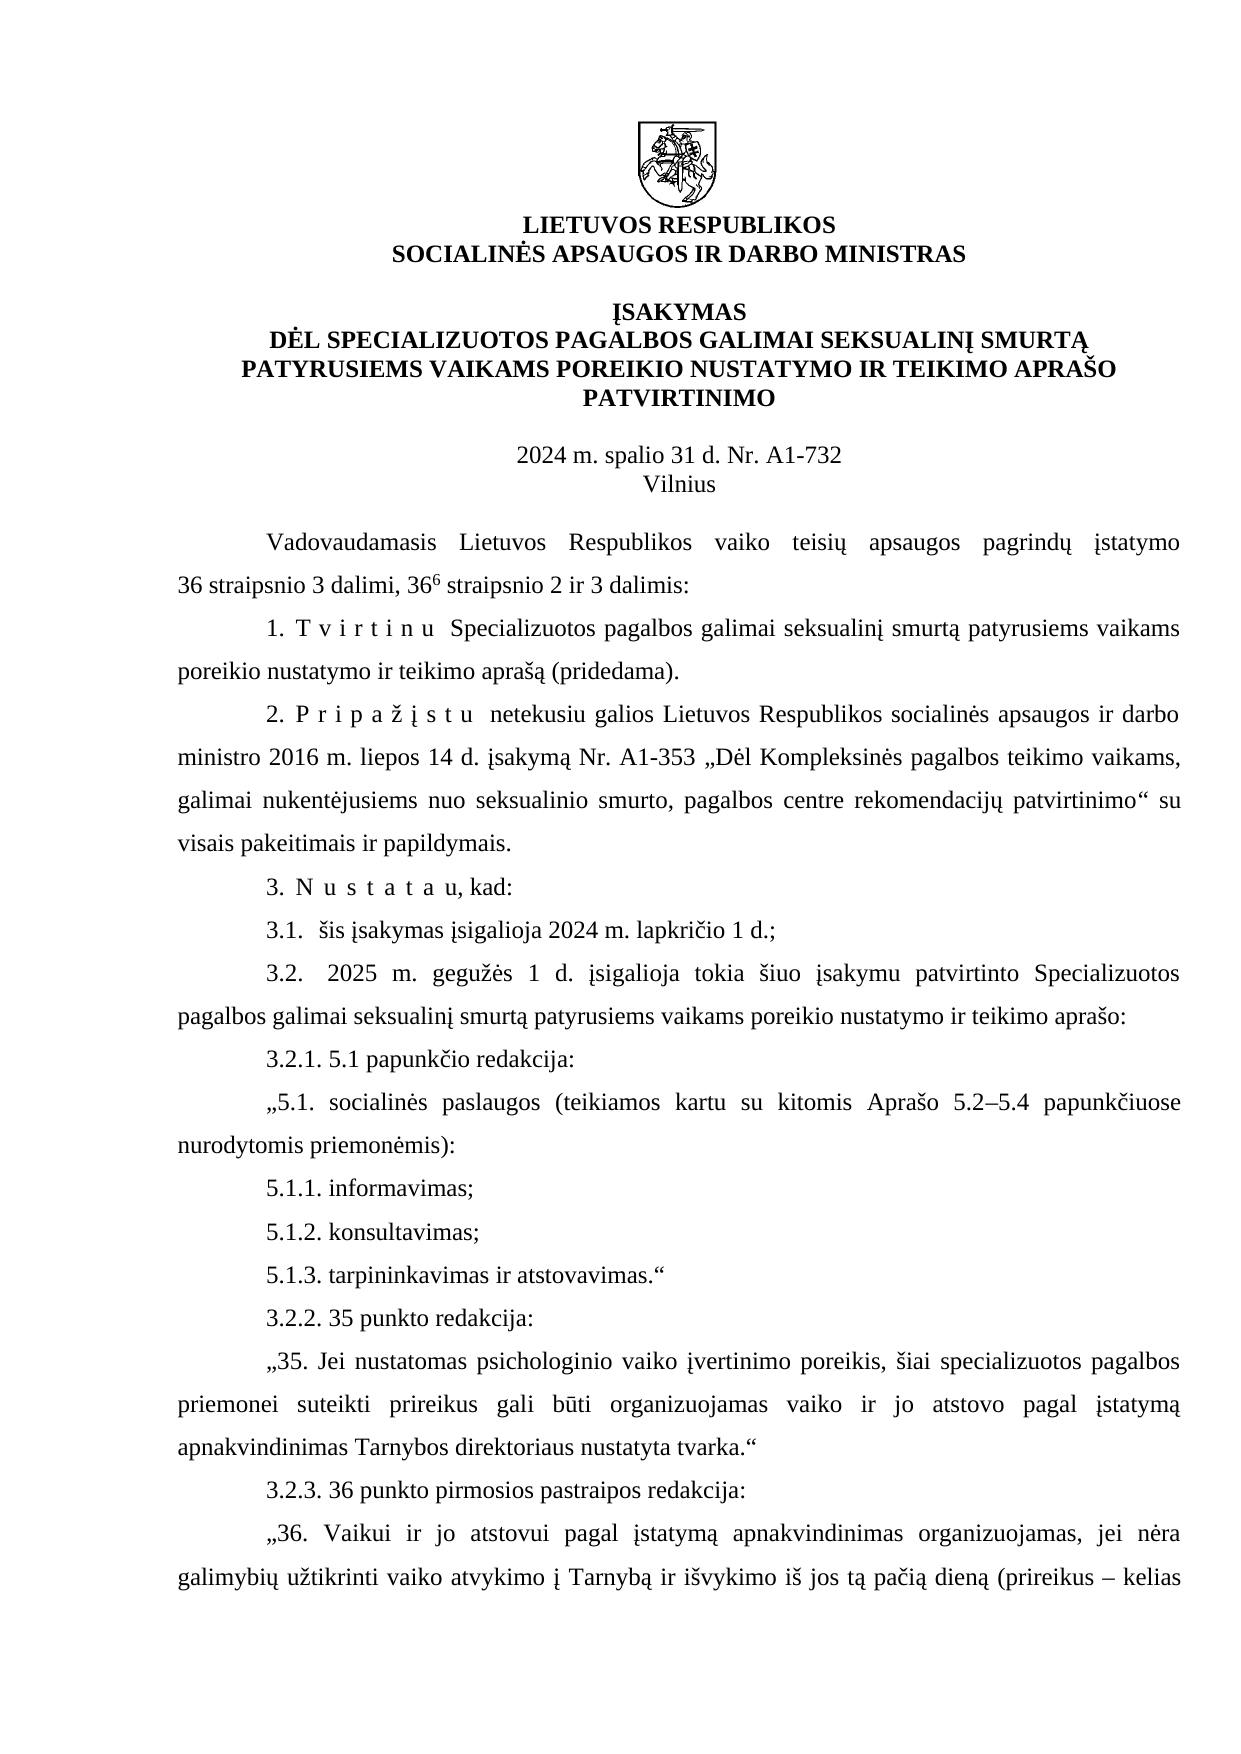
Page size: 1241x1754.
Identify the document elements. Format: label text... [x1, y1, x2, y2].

text 3.2.3. 36 punkto pirmosios pastraipos redakcija: [266, 1475, 1181, 1504]
text 3.1. šis įsakymas įsigalioja 2024 m. lapkričio 1 d.; [177, 915, 1181, 943]
text „36. Vaikui ir jo atstovui pagal įstatymą apnakvindinimas organizuojamas, jei nėra galimybių užtikrinti vaiko atvykimo į Tarnybą ir išvykimo iš jos tą pačią dieną (prireikus – kelias [177, 1518, 1181, 1590]
text 5.1.3. tarpininkavimas ir atstovavimas.“ [177, 1260, 1181, 1288]
text 5.1.2. konsultavimas; [177, 1217, 1181, 1245]
text Vilnius [177, 469, 1181, 498]
text DĖL SPECIALIZUOTOS PAGALBOS GALIMAI SEKSUALINĮ SMURTĄ PATYRUSIEMS VAIKAMS POREIKIO NUSTATYMO IR TEIKIMO APRAŠO PATVIRTINIMO [177, 325, 1181, 412]
text „35. Jei nustatomas psichologinio vaiko įvertinimo poreikis, šiai specializuotos pagalbos priemonei suteikti prireikus gali būti organizuojamas vaiko ir jo atstovo pagal įstatymą apnakvindinimas Tarnybos direktoriaus nustatyta tvarka.“ [177, 1346, 1181, 1461]
text „5.1. socialinės paslaugos (teikiamos kartu su kitomis Aprašo 5.2–5.4 papunkčiuose nurodytomis priemonėmis): [177, 1087, 1181, 1159]
text 3.2.2. 35 punkto redakcija: [177, 1303, 1181, 1332]
text 2024 m. spalio 31 d. Nr. A1-732 [177, 440, 1181, 469]
text 3.2. 2025 m. gegužės 1 d. įsigalioja tokia šiuo įsakymu patvirtinto Specializuotos pagalbos galimai seksualinį smurtą patyrusiems vaikams poreikio nustatymo ir teikimo aprašo: [177, 958, 1181, 1030]
text 2. P r i p a ž į s t u netekusiu galios Lietuvos Respublikos socialinės apsaugos ir darbo ministro 2016 m. liepos 14 d. įsakymą Nr. A1-353 „Dėl Kompleksinės pagalbos teikimo vaikams, galimai nukentėjusiems nuo seksualinio smurto, pagalbos centre rekomendacijų patvirtinimo“ su visais pakeitimais ir papildymais. [177, 699, 1181, 857]
text ĮSAKYMAS [177, 297, 1181, 325]
text 3.2.1. 5.1 papunkčio redakcija: [266, 1044, 1181, 1073]
text LIETUVOS RESPUBLIKOS [177, 210, 1181, 239]
text SOCIALINĖS APSAUGOS IR DARBO MINISTRAS [177, 239, 1181, 268]
text 3. Nustatau, kad: [177, 872, 1181, 900]
text 5.1.1. informavimas; [177, 1173, 1181, 1202]
text 1. T v i r t i n u Specializuotos pagalbos galimai seksualinį smurtą patyrusiems vaikams poreikio nustatymo ir teikimo aprašą (pridedama). [177, 613, 1181, 685]
text Vadovaudamasis Lietuvos Respublikos vaiko teisių apsaugos pagrindų įstatymo 36 straipsnio 3 dalimi, 366 straipsnio 2 ir 3 dalimis: [177, 527, 1181, 598]
